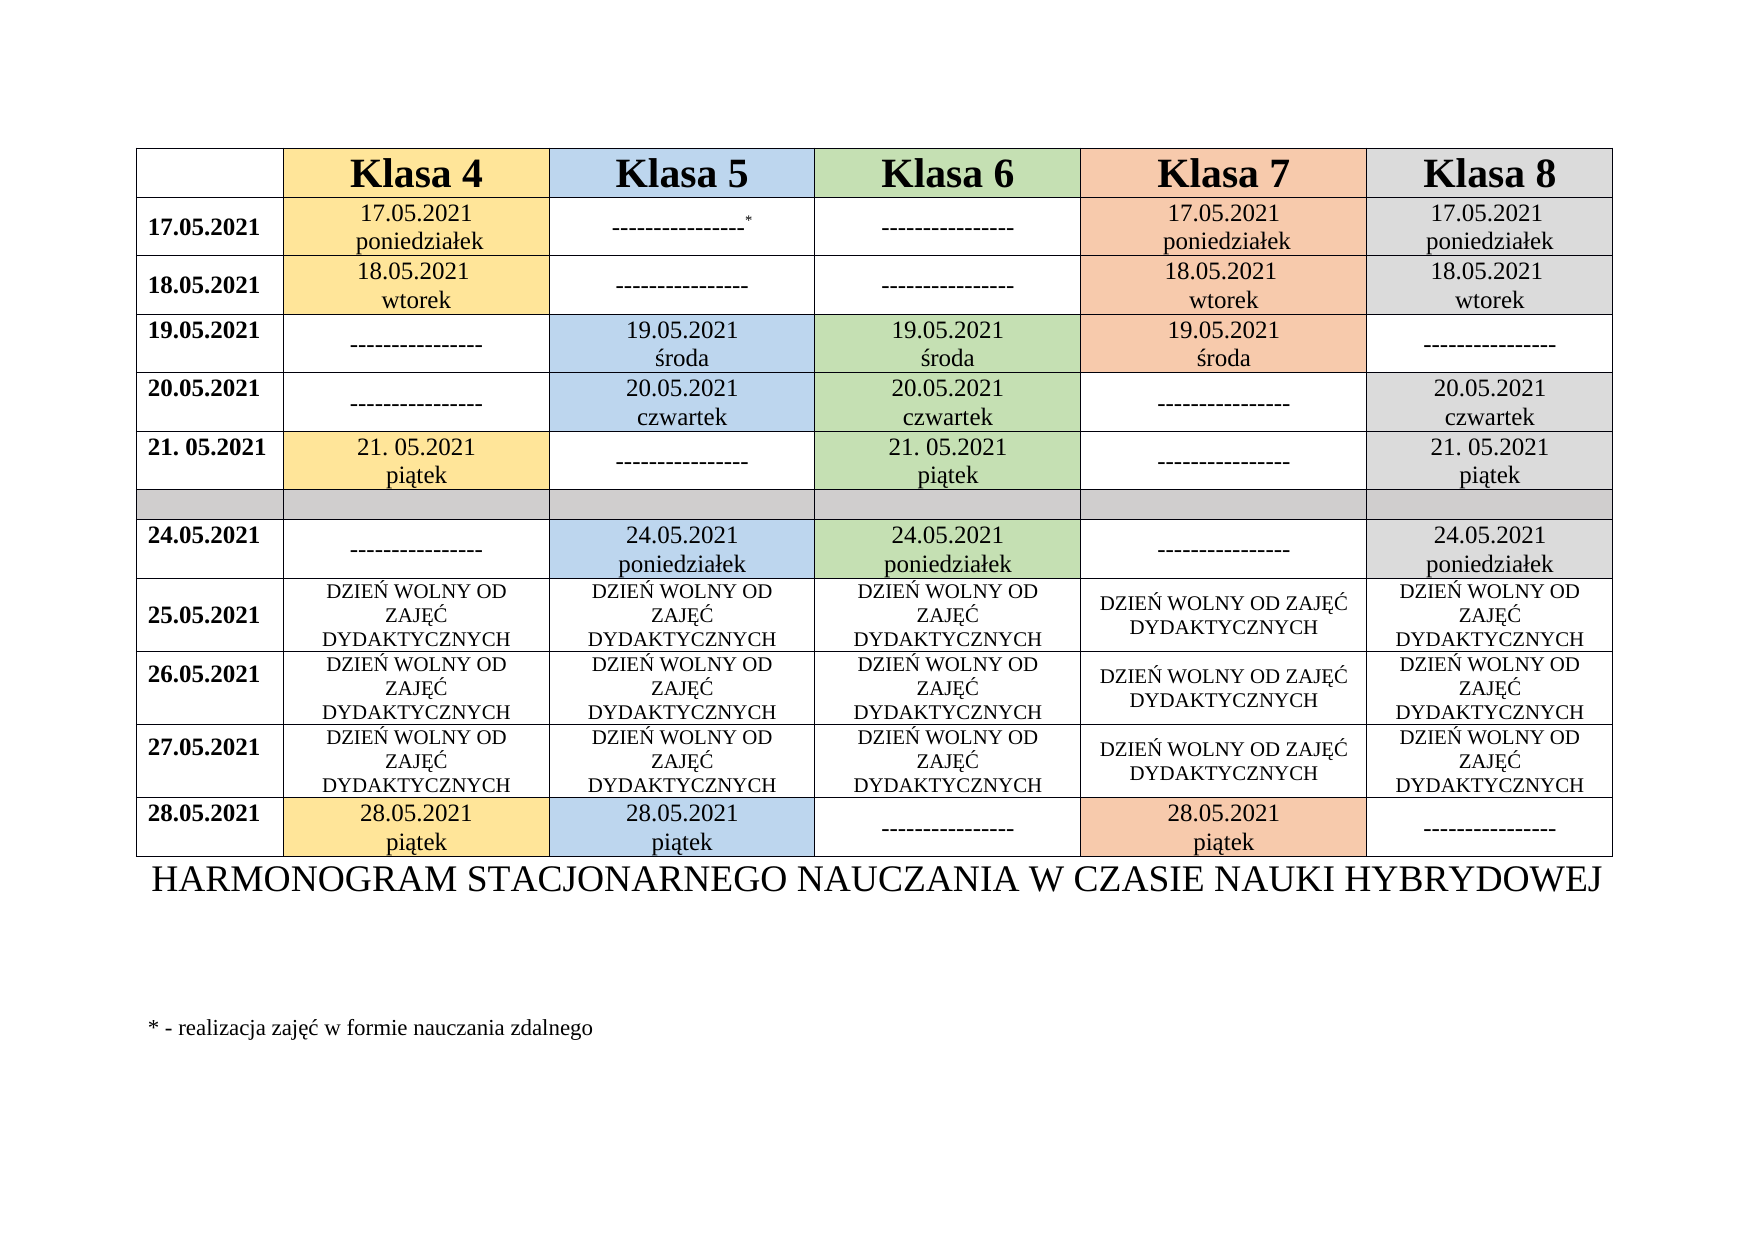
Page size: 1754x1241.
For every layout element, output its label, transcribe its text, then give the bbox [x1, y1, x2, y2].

table_cell 21. 05.2021 piątek [815, 432, 1080, 489]
table_cell 17.05.2021 poniedziałek [1081, 198, 1366, 255]
table_cell 20.05.2021 czwartek [815, 373, 1080, 431]
table_cell [137, 490, 283, 519]
table_cell 24.05.2021 poniedziałek [1367, 520, 1612, 578]
table_cell 27.05.2021 [137, 725, 283, 797]
table_cell 21. 05.2021 piątek [1367, 432, 1612, 489]
table_cell 24.05.2021 [137, 520, 283, 578]
table_cell DZIEŃ WOLNY OD ZAJĘĆ DYDAKTYCZNYCH [550, 725, 814, 797]
table_cell 18.05.2021 [137, 256, 283, 314]
table_cell ---------------- [1081, 520, 1366, 578]
table_cell DZIEŃ WOLNY OD ZAJĘĆ DYDAKTYCZNYCH [815, 652, 1080, 724]
table_cell 24.05.2021 poniedziałek [815, 520, 1080, 578]
table_cell DZIEŃ WOLNY OD ZAJĘĆ DYDAKTYCZNYCH [284, 725, 549, 797]
table_cell [1081, 490, 1366, 519]
table_cell 28.05.2021 piątek [1081, 798, 1366, 856]
table_cell DZIEŃ WOLNY OD ZAJĘĆ DYDAKTYCZNYCH [1367, 579, 1612, 651]
table_cell ---------------- [1081, 432, 1366, 489]
table_cell 19.05.2021 środa [1081, 315, 1366, 372]
table_cell ---------------- [550, 432, 814, 489]
table_header [137, 149, 283, 197]
text * - realizacja zajęć w formie nauczania zdalnego [148, 1014, 1606, 1040]
table_cell DZIEŃ WOLNY OD ZAJĘĆ DYDAKTYCZNYCH [1081, 725, 1366, 797]
table_cell ---------------- [815, 198, 1080, 255]
table_cell ---------------- [1081, 373, 1366, 431]
table_cell 28.05.2021 piątek [550, 798, 814, 856]
table_cell 20.05.2021 [137, 373, 283, 431]
table_cell DZIEŃ WOLNY OD ZAJĘĆ DYDAKTYCZNYCH [284, 652, 549, 724]
table_cell [815, 490, 1080, 519]
table_cell DZIEŃ WOLNY OD ZAJĘĆ DYDAKTYCZNYCH [550, 652, 814, 724]
text HARMONOGRAM STACJONARNEGO NAUCZANIA W CZASIE NAUKI HYBRYDOWEJ [148, 857, 1606, 900]
table_cell 19.05.2021 środa [815, 315, 1080, 372]
table_cell 25.05.2021 [137, 579, 283, 651]
table_cell 17.05.2021 [137, 198, 283, 255]
table_cell [284, 490, 549, 519]
table_cell DZIEŃ WOLNY OD ZAJĘĆ DYDAKTYCZNYCH [1367, 652, 1612, 724]
table_cell ---------------- [1367, 315, 1612, 372]
table_cell 18.05.2021 wtorek [1081, 256, 1366, 314]
table_cell 20.05.2021 czwartek [1367, 373, 1612, 431]
table_cell ---------------- [284, 373, 549, 431]
table_cell DZIEŃ WOLNY OD ZAJĘĆ DYDAKTYCZNYCH [815, 579, 1080, 651]
table_cell 19.05.2021 środa [550, 315, 814, 372]
table_cell 18.05.2021 wtorek [1367, 256, 1612, 314]
table_cell ---------------- [1367, 798, 1612, 856]
table_cell [550, 490, 814, 519]
table_cell [1367, 490, 1612, 519]
table_cell 28.05.2021 piątek [284, 798, 549, 856]
table_cell 18.05.2021 wtorek [284, 256, 549, 314]
table_cell ----------------* [550, 198, 814, 255]
table_cell DZIEŃ WOLNY OD ZAJĘĆ DYDAKTYCZNYCH [815, 725, 1080, 797]
table_cell 17.05.2021 poniedziałek [1367, 198, 1612, 255]
table_header Klasa 4 [284, 149, 549, 197]
table_cell 24.05.2021 poniedziałek [550, 520, 814, 578]
table_header Klasa 5 [550, 149, 814, 197]
table_cell 28.05.2021 [137, 798, 283, 856]
table_cell 17.05.2021 poniedziałek [284, 198, 549, 255]
table_cell ---------------- [815, 256, 1080, 314]
table_cell DZIEŃ WOLNY OD ZAJĘĆ DYDAKTYCZNYCH [550, 579, 814, 651]
table_cell 21. 05.2021 piątek [284, 432, 549, 489]
table_cell 21. 05.2021 [137, 432, 283, 489]
table_cell DZIEŃ WOLNY OD ZAJĘĆ DYDAKTYCZNYCH [1367, 725, 1612, 797]
table_cell 20.05.2021 czwartek [550, 373, 814, 431]
table_header Klasa 7 [1081, 149, 1366, 197]
table_cell ---------------- [284, 315, 549, 372]
table_cell ---------------- [815, 798, 1080, 856]
table_header Klasa 8 [1367, 149, 1612, 197]
table_cell ---------------- [284, 520, 549, 578]
table_cell DZIEŃ WOLNY OD ZAJĘĆ DYDAKTYCZNYCH [284, 579, 549, 651]
table_cell DZIEŃ WOLNY OD ZAJĘĆ DYDAKTYCZNYCH [1081, 652, 1366, 724]
table_cell 26.05.2021 [137, 652, 283, 724]
table_header Klasa 6 [815, 149, 1080, 197]
table_cell 19.05.2021 [137, 315, 283, 372]
table_cell DZIEŃ WOLNY OD ZAJĘĆ DYDAKTYCZNYCH [1081, 579, 1366, 651]
table_cell ---------------- [550, 256, 814, 314]
